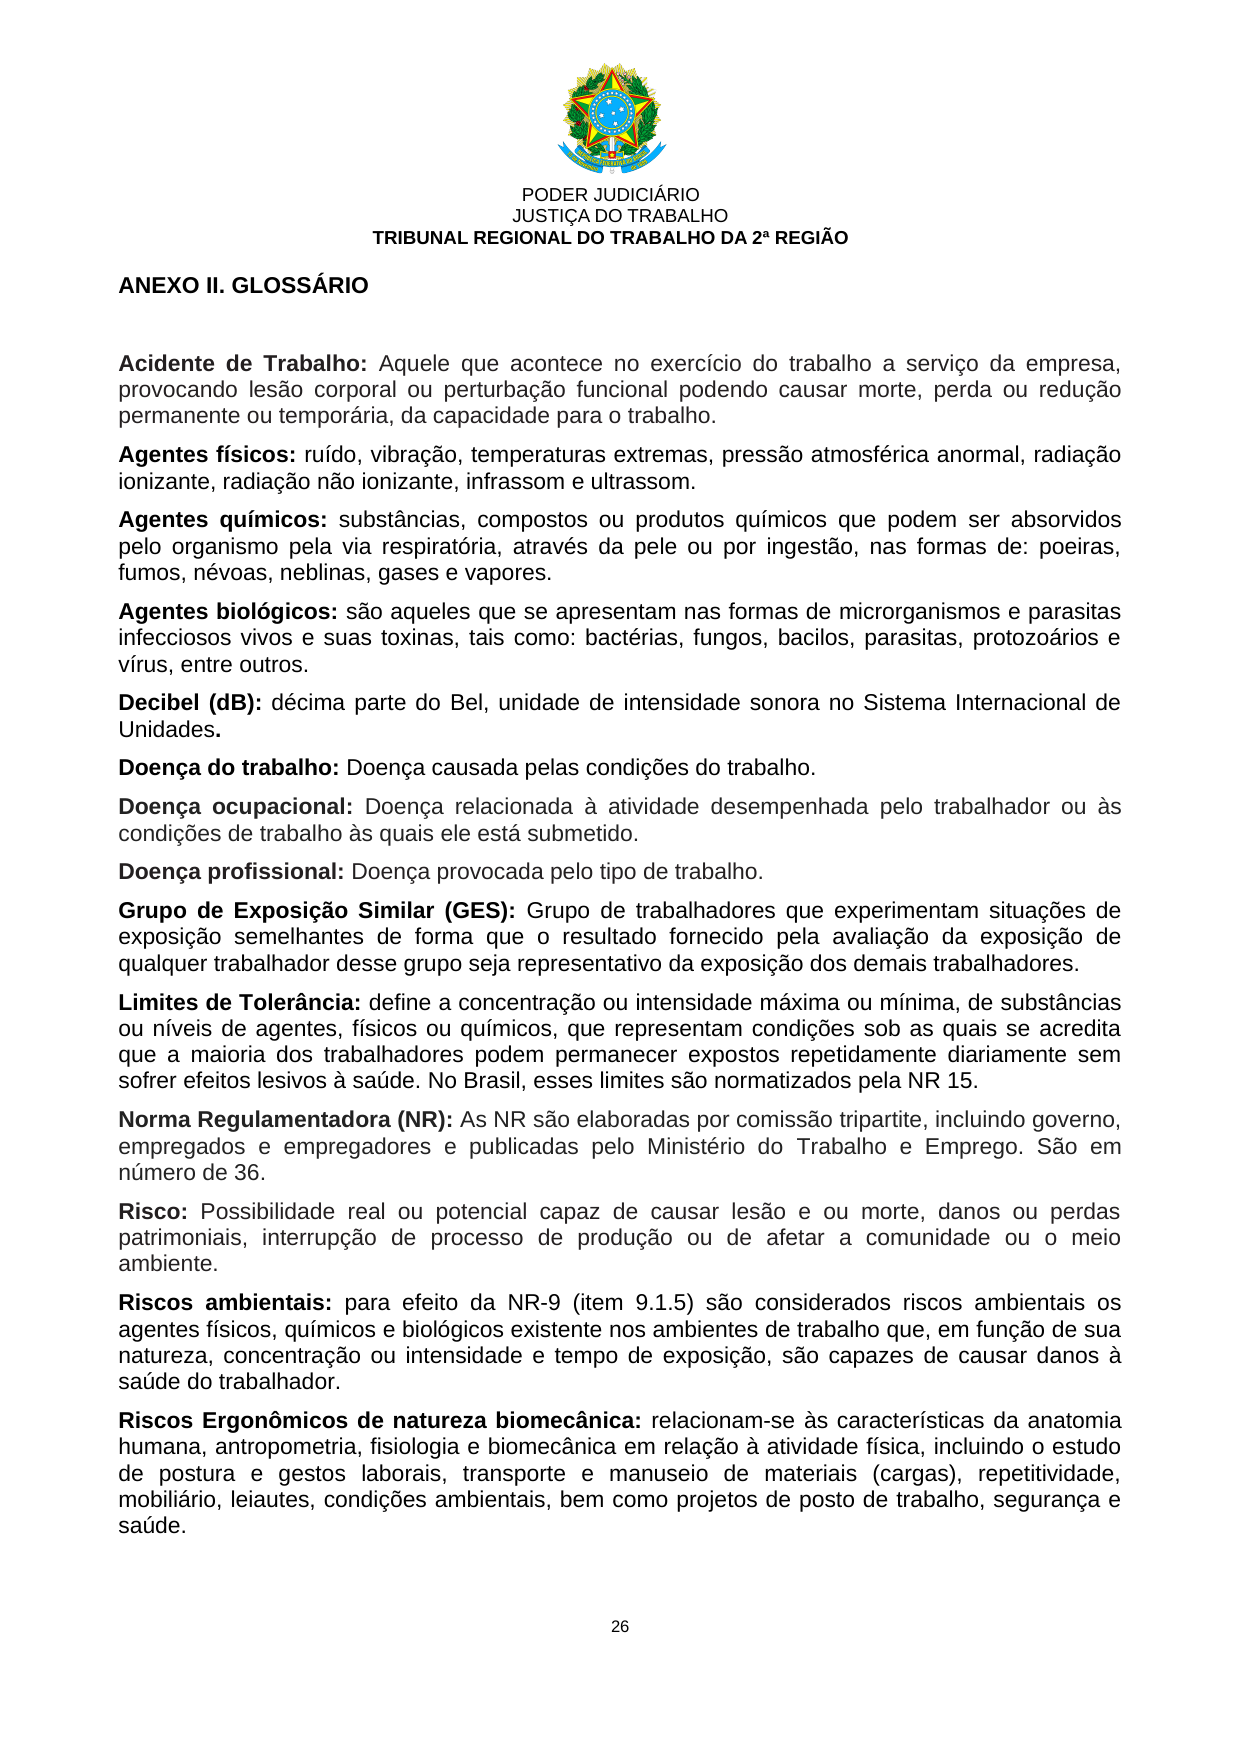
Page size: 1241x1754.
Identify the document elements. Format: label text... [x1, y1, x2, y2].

text Doença do trabalho: Doença causada pelas condições do trabalho. [118, 754, 1122, 781]
text Riscos Ergonômicos de natureza biomecânica: relacionam-se às características da anatomia humana, antropometria, fisiologia e biomecânica em relação à atividade física, incluindo o estudo de postura e gestos laborais, transporte e manuseio de materiais (cargas), repetitividade, mobiliário, leiautes, condições ambientais, bem como projetos de posto de trabalho, segurança e saúde. [118, 1407, 1122, 1539]
text Acidente de Trabalho: Aquele que acontece no exercício do trabalho a serviço da empresa, provocando lesão corporal ou perturbação funcional podendo causar morte, perda ou redução permanente ou temporária, da capacidade para o trabalho. [118, 350, 1122, 429]
text Doença profissional: Doença provocada pelo tipo de trabalho. [118, 858, 1122, 884]
text Norma Regulamentadora (NR): As NR são elaboradas por comissão tripartite, incluindo governo, empregados e empregadores e publicadas pelo Ministério do Trabalho e Emprego. São em número de 36. [118, 1106, 1122, 1185]
text Decibel (dB): décima parte do Bel, unidade de intensidade sonora no Sistema Internacional de Unidades. [118, 689, 1122, 742]
subtitle ANEXO II. GLOSSÁRIO [118, 272, 1122, 299]
text Agentes físicos: ruído, vibração, temperaturas extremas, pressão atmosférica anormal, radiação ionizante, radiação não ionizante, infrassom e ultrassom. [118, 441, 1122, 494]
text Grupo de Exposição Similar (GES): Grupo de trabalhadores que experimentam situações de exposição semelhantes de forma que o resultado fornecido pela avaliação da exposição de qualquer trabalhador desse grupo seja representativo da exposição dos demais trabalhadores. [118, 897, 1122, 976]
text Doença ocupacional: Doença relacionada à atividade desempenhada pelo trabalhador ou às condições de trabalho às quais ele está submetido. [118, 793, 1122, 846]
text Riscos ambientais: para efeito da NR-9 (item 9.1.5) são considerados riscos ambientais os agentes físicos, químicos e biológicos existente nos ambientes de trabalho que, em função de sua natureza, concentração ou intensidade e tempo de exposição, são capazes de causar danos à saúde do trabalhador. [118, 1289, 1122, 1394]
text Agentes biológicos: são aqueles que se apresentam nas formas de microrganismos e parasitas infecciosos vivos e suas toxinas, tais como: bactérias, fungos, bacilos, parasitas, protozoários e vírus, entre outros. [118, 598, 1122, 677]
text Agentes químicos: substâncias, compostos ou produtos químicos que podem ser absorvidos pelo organismo pela via respiratória, através da pele ou por ingestão, nas formas de: poeiras, fumos, névoas, neblinas, gases e vapores. [118, 506, 1122, 585]
text Risco: Possibilidade real ou potencial capaz de causar lesão e ou morte, danos ou perdas patrimoniais, interrupção de processo de produção ou de afetar a comunidade ou o meio ambiente. [118, 1198, 1122, 1277]
text Limites de Tolerância: define a concentração ou intensidade máxima ou mínima, de substâncias ou níveis de agentes, físicos ou químicos, que representam condições sob as quais se acredita que a maioria dos trabalhadores podem permanecer expostos repetidamente diariamente sem sofrer efeitos lesivos à saúde. No Brasil, esses limites são normatizados pela NR 15. [118, 988, 1122, 1094]
